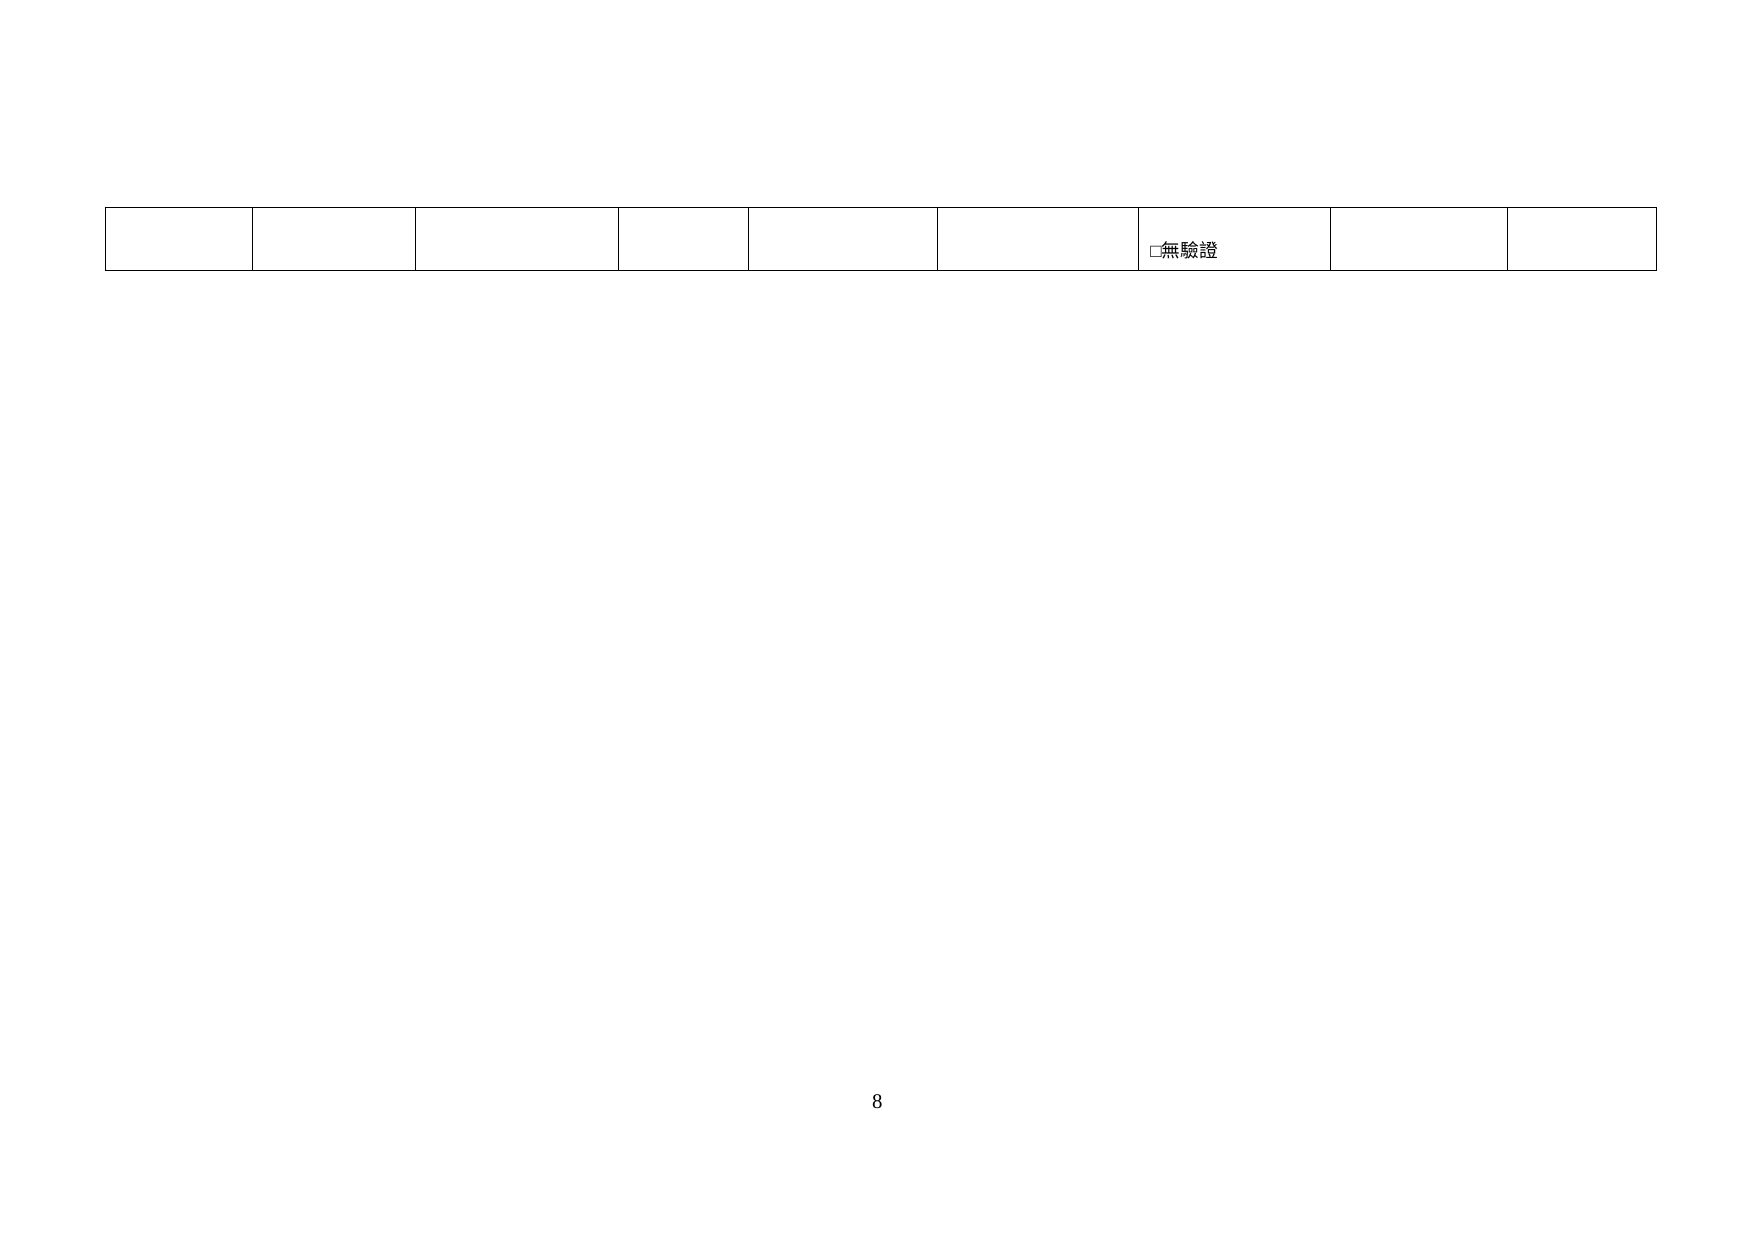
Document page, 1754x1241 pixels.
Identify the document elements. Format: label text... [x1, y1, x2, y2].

table_cell [1508, 208, 1656, 270]
table_cell □無驗證 [1139, 208, 1330, 270]
table_cell [106, 208, 252, 270]
table_cell [938, 208, 1138, 270]
table_cell [253, 208, 415, 270]
table_cell [1331, 208, 1507, 270]
table_cell [749, 208, 937, 270]
table_cell [416, 208, 618, 270]
table_cell [619, 208, 748, 270]
